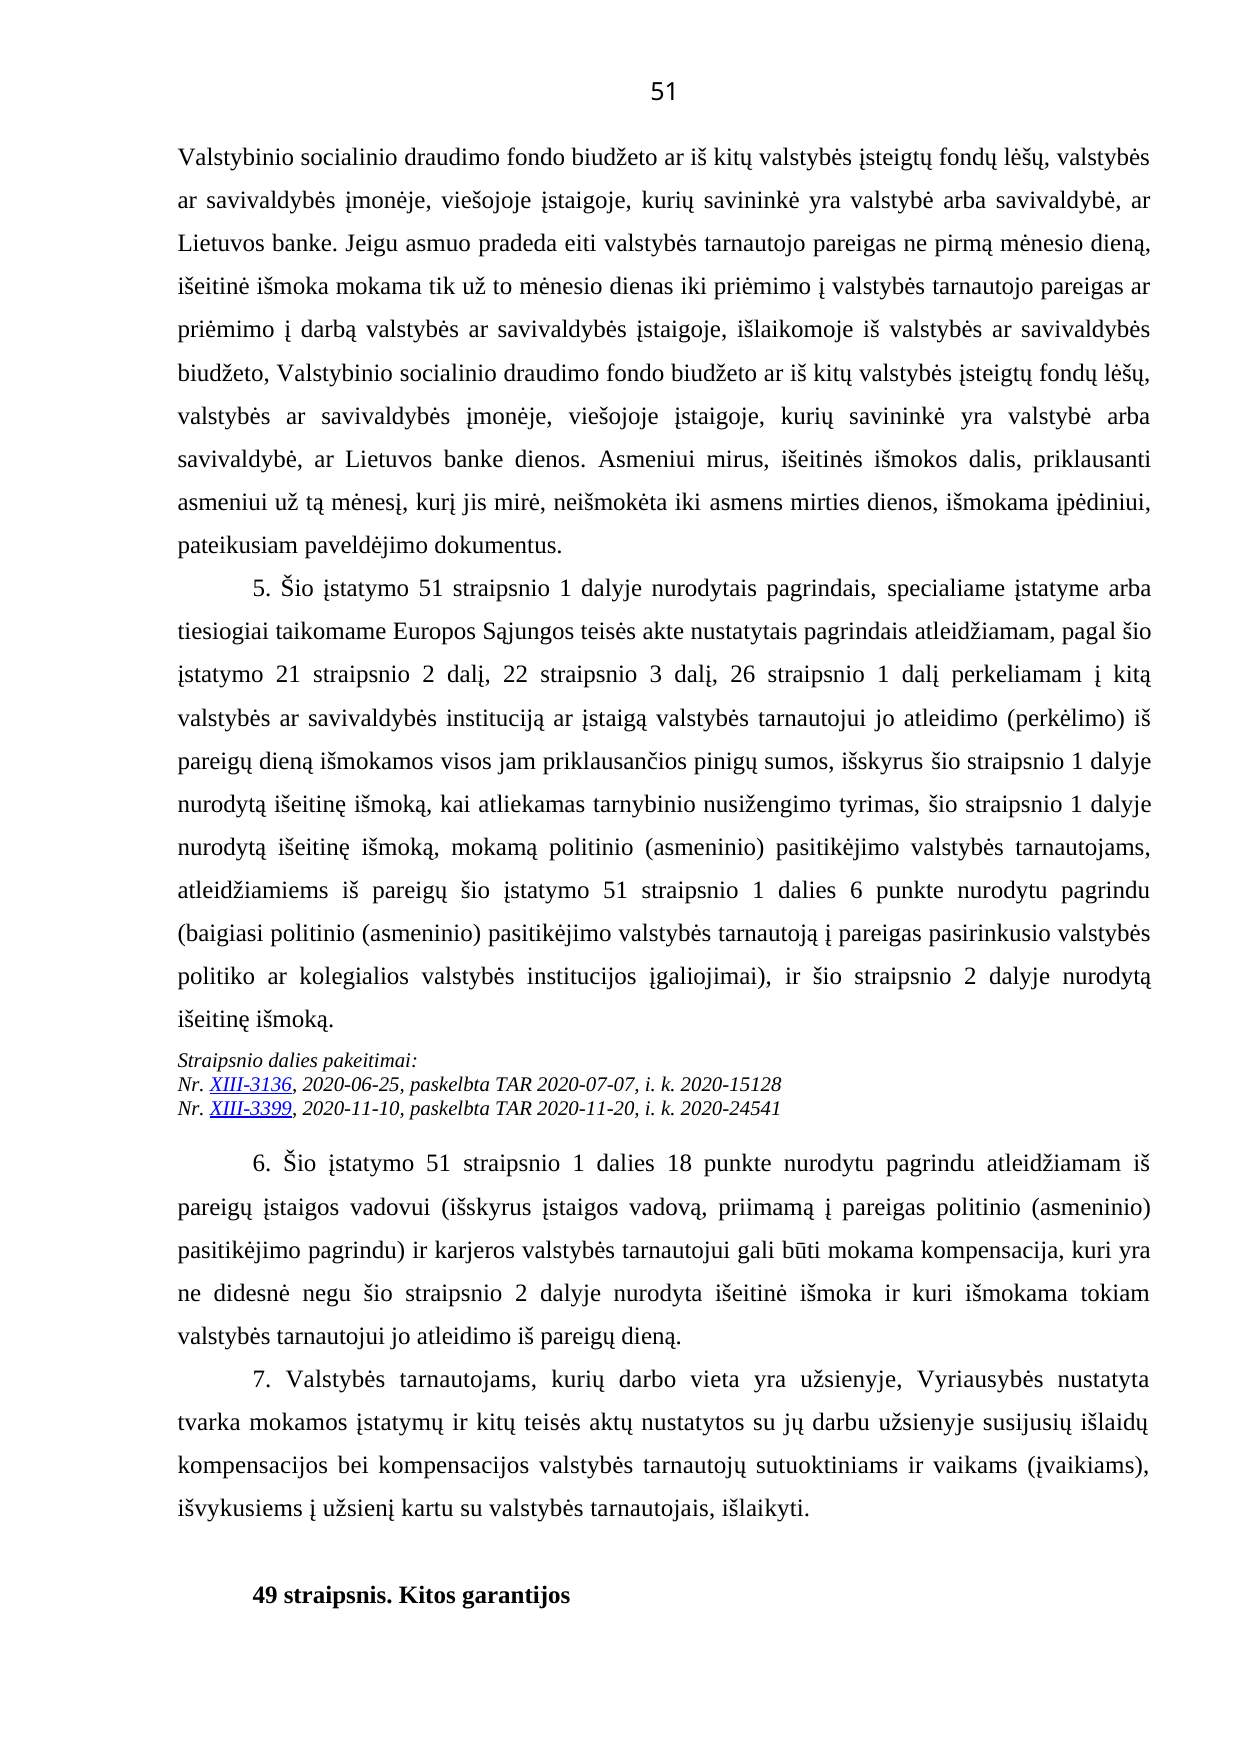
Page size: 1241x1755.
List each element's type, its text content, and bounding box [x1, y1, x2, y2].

text 5. Šio įstatymo 51 straipsnio 1 dalyje nurodytais pagrindais, specialiame įstatyme arba tiesiogiai taikomame Europos Sąjungos teisės akte nustatytais pagrindais atleidžiamam, pagal šio įstatymo 21 straipsnio 2 dalį, 22 straipsnio 3 dalį, 26 straipsnio 1 dalį perkeliamam į kitą valstybės ar savivaldybės instituciją ar įstaigą valstybės tarnautojui jo atleidimo (perkėlimo) iš pareigų dieną išmokamos visos jam priklausančios pinigų sumos, išskyrus šio straipsnio 1 dalyje nurodytą išeitinę išmoką, kai atliekamas tarnybinio nusižengimo tyrimas, šio straipsnio 1 dalyje nurodytą išeitinę išmoką, mokamą politinio (asmeninio) pasitikėjimo valstybės tarnautojams, atleidžiamiems iš pareigų šio įstatymo 51 straipsnio 1 dalies 6 punkte nurodytu pagrindu (baigiasi politinio (asmeninio) pasitikėjimo valstybės tarnautoją į pareigas pasirinkusio valstybės politiko ar kolegialios valstybės institucijos įgaliojimai), ir šio straipsnio 2 dalyje nurodytą išeitinę išmoką. [177, 573, 1152, 1033]
text Valstybinio socialinio draudimo fondo biudžeto ar iš kitų valstybės įsteigtų fondų lėšų, valstybės ar savivaldybės įmonėje, viešojoje įstaigoje, kurių savininkė yra valstybė arba savivaldybė, ar Lietuvos banke. Jeigu asmuo pradeda eiti valstybės tarnautojo pareigas ne pirmą mėnesio dieną, išeitinė išmoka mokama tik už to mėnesio dienas iki priėmimo į valstybės tarnautojo pareigas ar priėmimo į darbą valstybės ar savivaldybės įstaigoje, išlaikomoje iš valstybės ar savivaldybės biudžeto, Valstybinio socialinio draudimo fondo biudžeto ar iš kitų valstybės įsteigtų fondų lėšų, valstybės ar savivaldybės įmonėje, viešojoje įstaigoje, kurių savininkė yra valstybė arba savivaldybė, ar Lietuvos banke dienos. Asmeniui mirus, išeitinės išmokos dalis, priklausanti asmeniui už tą mėnesį, kurį jis mirė, neišmokėta iki asmens mirties dienos, išmokama įpėdiniui, pateikusiam paveldėjimo dokumentus. [177, 142, 1152, 559]
text 6. Šio įstatymo 51 straipsnio 1 dalies 18 punkte nurodytu pagrindu atleidžiamam iš pareigų įstaigos vadovui (išskyrus įstaigos vadovą, priimamą į pareigas politinio (asmeninio) pasitikėjimo pagrindu) ir karjeros valstybės tarnautojui gali būti mokama kompensacija, kuri yra ne didesnė negu šio straipsnio 2 dalyje nurodyta išeitinė išmoka ir kuri išmokama tokiam valstybės tarnautojui jo atleidimo iš pareigų dieną. [177, 1148, 1152, 1350]
text 49 straipsnis. Kitos garantijos [177, 1580, 1152, 1608]
text 7. Valstybės tarnautojams, kurių darbo vieta yra užsienyje, Vyriausybės nustatyta tvarka mokamos įstatymų ir kitų teisės aktų nustatytos su jų darbu užsienyje susijusių išlaidų kompensacijos bei kompensacijos valstybės tarnautojų sutuoktiniams ir vaikams (įvaikiams), išvykusiems į užsienį kartu su valstybės tarnautojais, išlaikyti. [177, 1364, 1152, 1522]
text Nr. XIII-3399, 2020-11-10, paskelbta TAR 2020-11-20, i. k. 2020-24541 [177, 1096, 1152, 1120]
text Nr. XIII-3136, 2020-06-25, paskelbta TAR 2020-07-07, i. k. 2020-15128 [177, 1072, 1152, 1096]
text Straipsnio dalies pakeitimai: [177, 1048, 1152, 1072]
